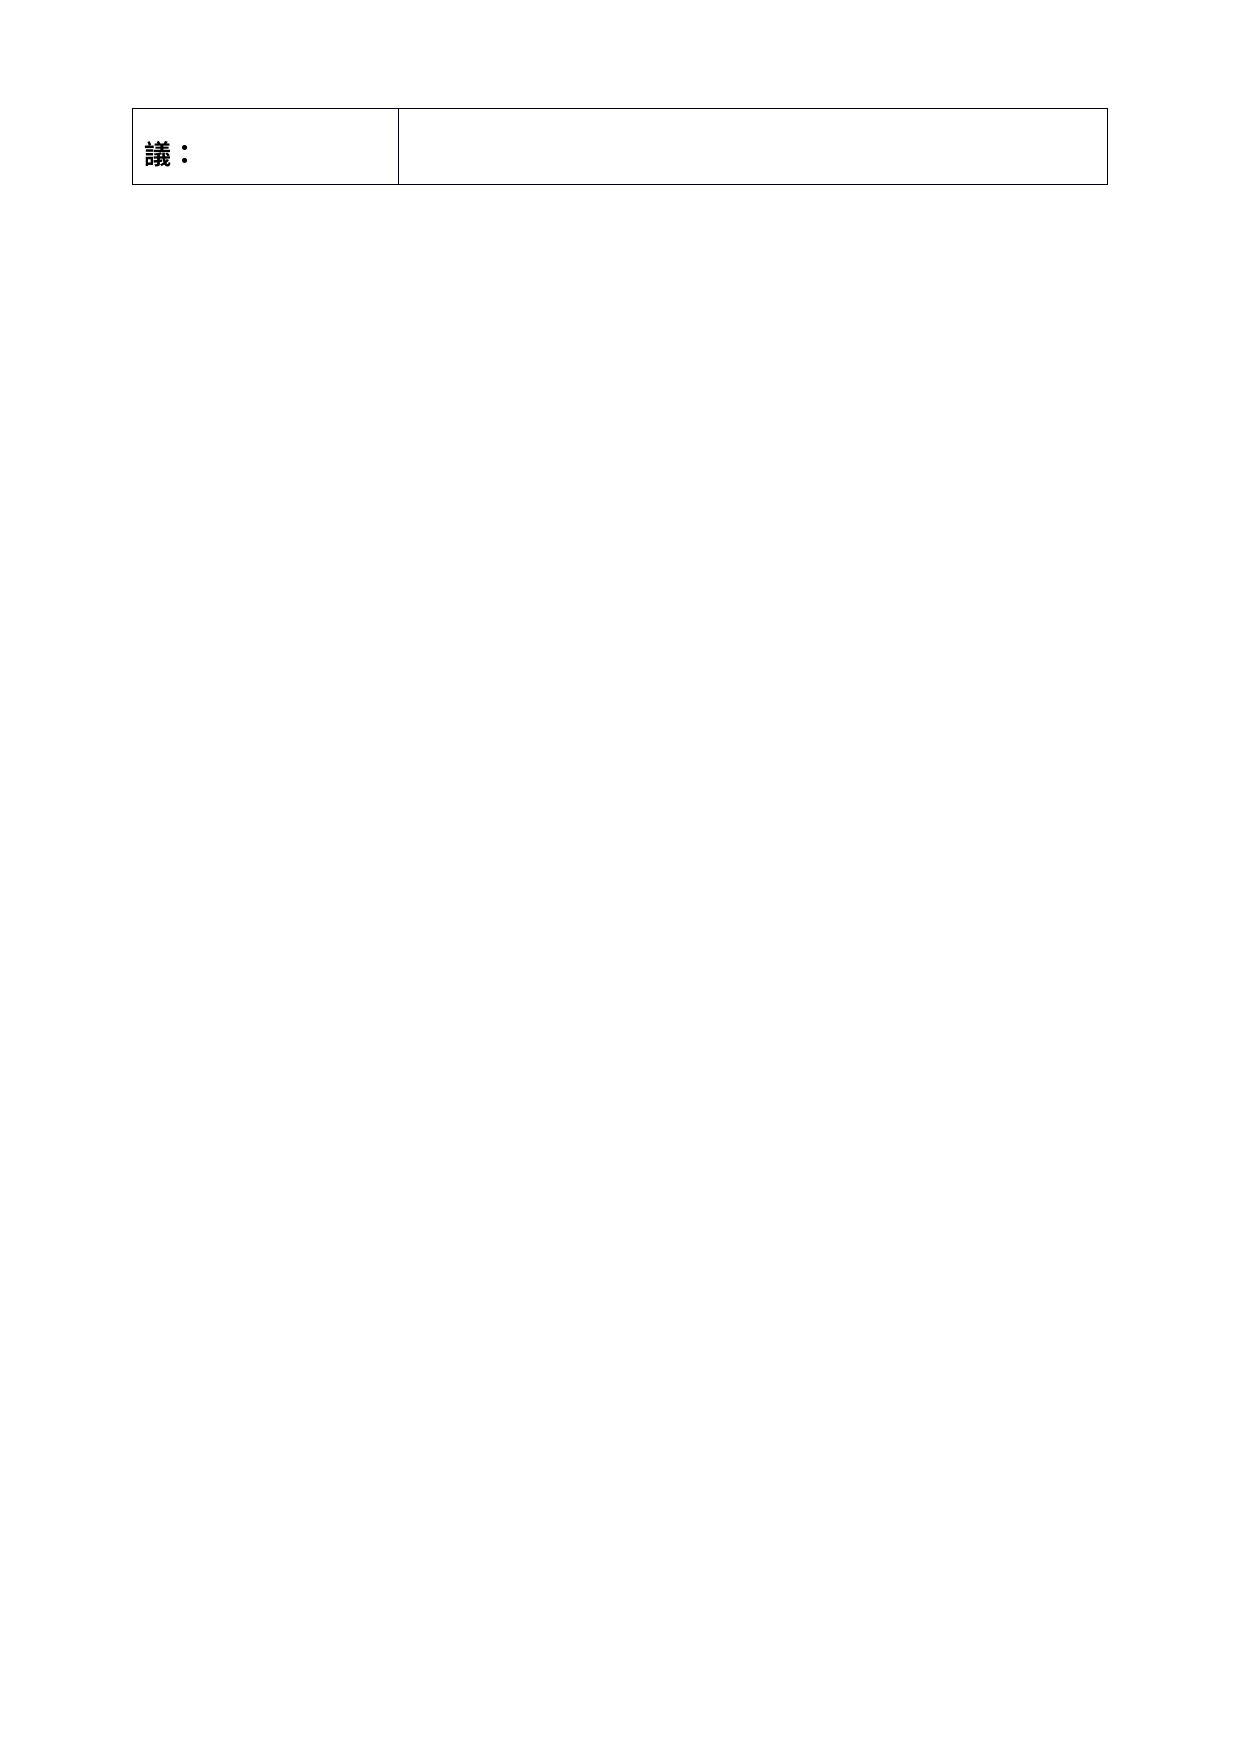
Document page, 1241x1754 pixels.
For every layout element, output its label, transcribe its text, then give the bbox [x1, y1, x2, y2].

table_cell 檢查結果綜合建議： [133, 109, 398, 184]
table_cell [399, 109, 1107, 184]
